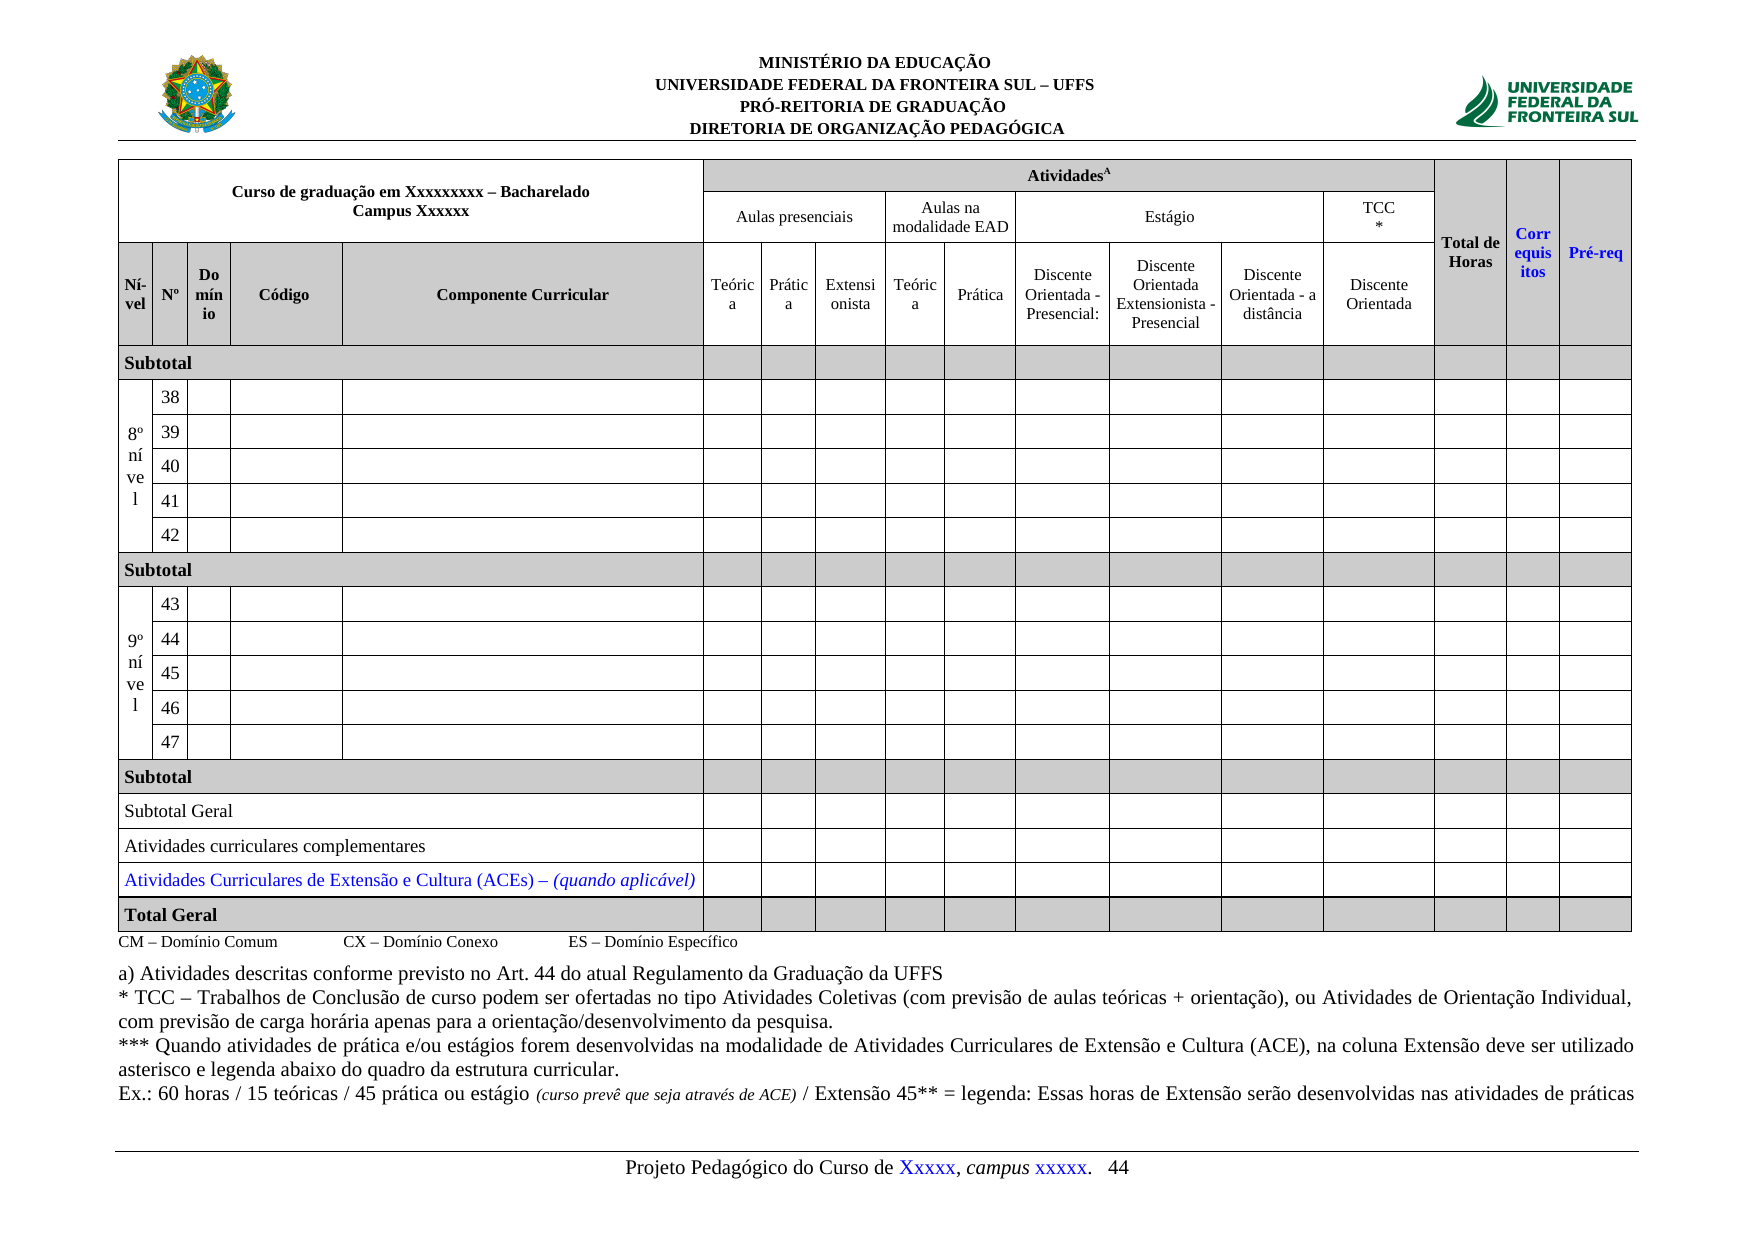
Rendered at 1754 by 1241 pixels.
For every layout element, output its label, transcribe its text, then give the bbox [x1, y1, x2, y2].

table_cell [343, 518, 703, 552]
table_cell [188, 484, 230, 517]
table_cell [1560, 898, 1631, 931]
table_cell Aulas na modalidade EAD [886, 192, 1015, 242]
table_cell [704, 898, 761, 931]
table_cell [1435, 415, 1506, 448]
table_cell [1507, 622, 1559, 655]
table_cell [816, 829, 885, 862]
table_cell [1435, 829, 1506, 862]
table_cell [188, 725, 230, 758]
table_cell [231, 622, 342, 655]
table_cell [1016, 760, 1109, 793]
table_cell [343, 691, 703, 724]
table_cell [1222, 449, 1323, 483]
table_cell [1222, 760, 1323, 793]
table_cell [762, 449, 815, 483]
table_cell 9º nível [119, 587, 152, 758]
table_cell [1507, 553, 1559, 586]
table_cell Discente Orientada Extensionista - Presencial [1110, 243, 1221, 345]
table_cell [1435, 725, 1506, 758]
table_cell 39 [153, 415, 187, 448]
table_cell [1435, 587, 1506, 621]
table_cell [762, 415, 815, 448]
table_cell [886, 415, 944, 448]
table_cell [1560, 587, 1631, 621]
table_cell [886, 725, 944, 758]
table_cell [1222, 863, 1323, 896]
table_cell [1324, 691, 1434, 724]
table_cell [1222, 518, 1323, 552]
table_cell Prática [762, 243, 815, 345]
table_cell [886, 898, 944, 931]
table_cell Estágio [1016, 192, 1323, 242]
table_cell [1435, 346, 1506, 379]
table_cell 43 [153, 587, 187, 621]
table_cell 47 [153, 725, 187, 758]
table_cell [762, 725, 815, 758]
table_cell [945, 863, 1015, 896]
table_cell [704, 587, 761, 621]
table_cell [704, 415, 761, 448]
table_cell [816, 656, 885, 689]
table_cell [704, 553, 761, 586]
table_cell [1110, 898, 1221, 931]
table_cell [886, 760, 944, 793]
table_cell [1110, 449, 1221, 483]
table_cell 41 [153, 484, 187, 517]
table_cell [1507, 898, 1559, 931]
table_cell [1222, 898, 1323, 931]
table_cell [945, 449, 1015, 483]
table_cell [1324, 449, 1434, 483]
table_cell [945, 484, 1015, 517]
table_cell [886, 553, 944, 586]
table_cell [816, 415, 885, 448]
table_cell [188, 656, 230, 689]
table_cell [886, 794, 944, 827]
table_cell [816, 553, 885, 586]
table_cell [1324, 415, 1434, 448]
table_cell [1324, 587, 1434, 621]
table_cell [1110, 415, 1221, 448]
table_cell [762, 484, 815, 517]
table_cell [1507, 346, 1559, 379]
table_cell [1560, 484, 1631, 517]
table_cell [762, 691, 815, 724]
table_cell [762, 553, 815, 586]
table_cell [1110, 587, 1221, 621]
table_cell 44 [153, 622, 187, 655]
table_cell [1435, 760, 1506, 793]
table_cell Domínio [188, 243, 230, 345]
table_cell [704, 518, 761, 552]
table_cell [1110, 760, 1221, 793]
table_cell [1324, 794, 1434, 827]
table_cell [1222, 415, 1323, 448]
table_cell [1507, 794, 1559, 827]
table_cell TCC * [1324, 192, 1434, 242]
table_cell [945, 725, 1015, 758]
table_cell [1324, 725, 1434, 758]
table_header AtividadesA [704, 160, 1434, 191]
table_cell [1435, 656, 1506, 689]
table_cell [704, 760, 761, 793]
table_cell [886, 656, 944, 689]
table_cell [945, 587, 1015, 621]
table_cell [1560, 725, 1631, 758]
table_cell [886, 622, 944, 655]
table_cell [1560, 380, 1631, 414]
table_cell [1324, 484, 1434, 517]
table_cell Aulas presenciais [704, 192, 885, 242]
table_cell [886, 691, 944, 724]
table_cell [762, 656, 815, 689]
table_cell [1016, 484, 1109, 517]
table_cell [1324, 622, 1434, 655]
table_cell [1560, 760, 1631, 793]
table_cell [1560, 863, 1631, 896]
table_cell Subtotal [119, 346, 703, 379]
table_cell [1560, 415, 1631, 448]
table_cell [1222, 587, 1323, 621]
table_cell 42 [153, 518, 187, 552]
table_cell [704, 691, 761, 724]
table_cell [1560, 622, 1631, 655]
table_cell [343, 484, 703, 517]
table_cell [1435, 380, 1506, 414]
table_cell [1110, 346, 1221, 379]
table_cell [231, 380, 342, 414]
table_cell [343, 587, 703, 621]
table_cell [762, 587, 815, 621]
table_cell 46 [153, 691, 187, 724]
table_cell [1016, 587, 1109, 621]
table_cell [231, 449, 342, 483]
table_header Pré-req [1560, 160, 1631, 345]
table_cell [1435, 863, 1506, 896]
table_cell [1016, 449, 1109, 483]
table_cell [816, 484, 885, 517]
table_cell [1324, 656, 1434, 689]
table_cell [1507, 725, 1559, 758]
table_cell [188, 518, 230, 552]
table_cell [1016, 656, 1109, 689]
table_cell [1110, 380, 1221, 414]
table_cell [704, 346, 761, 379]
table_cell [886, 346, 944, 379]
table_cell Atividades Curriculares de Extensão e Cultura (ACEs) – (quando aplicável) [119, 863, 703, 896]
table_cell Teórica [704, 243, 761, 345]
table_cell [1507, 656, 1559, 689]
table_cell [1110, 794, 1221, 827]
table_cell [1435, 691, 1506, 724]
table_cell [1324, 760, 1434, 793]
table_cell [1222, 380, 1323, 414]
table_cell [816, 346, 885, 379]
table_cell [816, 518, 885, 552]
table_cell [1222, 622, 1323, 655]
table_cell [1560, 553, 1631, 586]
table_cell [1435, 553, 1506, 586]
table_cell [816, 863, 885, 896]
table_cell [886, 484, 944, 517]
table_cell Total Geral [119, 898, 703, 931]
table_cell [343, 449, 703, 483]
table_cell [1016, 415, 1109, 448]
table_cell [1222, 553, 1323, 586]
table_cell [816, 760, 885, 793]
table_cell [762, 829, 815, 862]
table_cell [762, 863, 815, 896]
table_cell [231, 691, 342, 724]
table_cell [1110, 863, 1221, 896]
table_cell [1222, 346, 1323, 379]
table_cell [704, 656, 761, 689]
table_cell [1507, 380, 1559, 414]
table_cell [816, 691, 885, 724]
table_cell [1435, 794, 1506, 827]
table_cell [1016, 691, 1109, 724]
table_cell [1507, 863, 1559, 896]
table_cell [1560, 449, 1631, 483]
table_cell [762, 898, 815, 931]
table_cell [816, 587, 885, 621]
table_header Total de Horas [1435, 160, 1506, 345]
table_cell [1016, 518, 1109, 552]
table_cell [704, 725, 761, 758]
text a) Atividades descritas conforme previsto no Art. 44 do atual Regulamento da Graduação da UFFS [118, 961, 1636, 985]
table_cell [762, 518, 815, 552]
table_cell [1324, 829, 1434, 862]
table_cell [762, 380, 815, 414]
table_cell [1435, 622, 1506, 655]
table_cell Discente Orientada [1324, 243, 1434, 345]
table_cell 8º nível [119, 380, 152, 552]
table_cell [816, 794, 885, 827]
table_cell [945, 760, 1015, 793]
table_cell [945, 691, 1015, 724]
table_cell [816, 622, 885, 655]
table_cell Teórica [886, 243, 944, 345]
table_cell [886, 829, 944, 862]
table_cell [1222, 725, 1323, 758]
table_cell [704, 484, 761, 517]
table_cell [1435, 484, 1506, 517]
table_cell [231, 725, 342, 758]
table_cell [1507, 691, 1559, 724]
table_cell [188, 691, 230, 724]
table_cell [1324, 346, 1434, 379]
table_cell [762, 622, 815, 655]
table_cell [1324, 518, 1434, 552]
table_cell [1222, 691, 1323, 724]
table_cell [945, 829, 1015, 862]
table_cell [1560, 346, 1631, 379]
table_cell Nº [153, 243, 187, 345]
table_cell [1016, 863, 1109, 896]
table_cell Discente Orientada - Presencial: [1016, 243, 1109, 345]
table_cell [945, 415, 1015, 448]
table_cell 40 [153, 449, 187, 483]
table_cell [945, 380, 1015, 414]
table_cell [1110, 725, 1221, 758]
table_cell [1110, 484, 1221, 517]
table_cell [1560, 691, 1631, 724]
table_cell [343, 725, 703, 758]
table_cell [1507, 518, 1559, 552]
table_cell [1110, 622, 1221, 655]
table_cell [704, 380, 761, 414]
text * TCC – Trabalhos de Conclusão de curso podem ser ofertadas no tipo Atividades Coletivas (com previsão de aulas teóricas + orientação), ou Atividades de Orientação Individual, com previsão de carga horária apenas para a orientação/desenvolvimento da pesquisa. [118, 985, 1636, 1033]
table_cell [886, 380, 944, 414]
table_cell [343, 415, 703, 448]
table_cell [1110, 691, 1221, 724]
table_cell 38 [153, 380, 187, 414]
table_cell [816, 449, 885, 483]
table_cell [231, 484, 342, 517]
table_cell [343, 656, 703, 689]
table_cell Extensionista [816, 243, 885, 345]
table_cell Código [231, 243, 342, 345]
table_cell [188, 449, 230, 483]
table_cell [1560, 518, 1631, 552]
table_cell Subtotal Geral [119, 794, 703, 827]
table_cell [188, 380, 230, 414]
table_cell [1016, 553, 1109, 586]
table_header Curso de graduação em Xxxxxxxxx – Bacharelado Campus Xxxxxx [119, 160, 703, 242]
table_cell [343, 622, 703, 655]
table_cell Atividades curriculares complementares [119, 829, 703, 862]
table_cell [1222, 794, 1323, 827]
table_cell [1560, 829, 1631, 862]
table_cell Prática [945, 243, 1015, 345]
table_cell [188, 622, 230, 655]
table_cell [1016, 622, 1109, 655]
table_cell [1016, 794, 1109, 827]
table_cell [945, 794, 1015, 827]
table_cell [1435, 898, 1506, 931]
table_cell [1222, 484, 1323, 517]
table_header Correquisitos [1507, 160, 1559, 345]
table_cell [1507, 829, 1559, 862]
table_cell [945, 553, 1015, 586]
table_cell [1324, 898, 1434, 931]
table_cell Subtotal [119, 553, 703, 586]
table_cell [231, 656, 342, 689]
table_cell [704, 622, 761, 655]
table_cell [1016, 380, 1109, 414]
table_cell Subtotal [119, 760, 703, 793]
picture [158, 55, 236, 133]
table_cell [231, 415, 342, 448]
text Ex.: 60 horas / 15 teóricas / 45 prática ou estágio (curso prevê que seja através de ACE) / Extensão 45** = legenda: Essas horas de Extensão serão desenvolvidas nas atividades de práticas [118, 1081, 1636, 1105]
table_cell [1110, 829, 1221, 862]
table_cell [1507, 760, 1559, 793]
table_cell [816, 380, 885, 414]
table_cell [816, 725, 885, 758]
table_cell [231, 587, 342, 621]
table_cell [1324, 863, 1434, 896]
table_cell [1324, 380, 1434, 414]
table_cell [1110, 518, 1221, 552]
table_cell [762, 760, 815, 793]
table_cell [886, 863, 944, 896]
text CM – Domínio Comum CX – Domínio Conexo ES – Domínio Específico [118, 932, 1636, 951]
table_cell [762, 794, 815, 827]
picture [1454, 74, 1640, 130]
table_cell [1507, 587, 1559, 621]
table_cell [945, 518, 1015, 552]
table_cell [762, 346, 815, 379]
table_cell Componente Curricular [343, 243, 703, 345]
table_cell [704, 449, 761, 483]
table_cell [1016, 346, 1109, 379]
table_cell [1507, 415, 1559, 448]
table_cell [1560, 794, 1631, 827]
table_cell [704, 829, 761, 862]
table_cell [1016, 829, 1109, 862]
table_cell [886, 518, 944, 552]
table_cell [1222, 829, 1323, 862]
table_cell Ní-vel [119, 243, 152, 345]
table_cell [231, 518, 342, 552]
table_cell [945, 622, 1015, 655]
table_cell 45 [153, 656, 187, 689]
table_cell [1110, 656, 1221, 689]
table_cell [188, 587, 230, 621]
table_cell [343, 380, 703, 414]
table_cell [945, 656, 1015, 689]
table_cell [1507, 484, 1559, 517]
table_cell Discente Orientada - a distância [1222, 243, 1323, 345]
table_cell [1110, 553, 1221, 586]
table_cell [945, 346, 1015, 379]
table_cell [1507, 449, 1559, 483]
table_cell [1222, 656, 1323, 689]
table_cell [1016, 725, 1109, 758]
table_cell [188, 415, 230, 448]
table_cell [704, 794, 761, 827]
table_cell [1435, 518, 1506, 552]
table_cell [1324, 553, 1434, 586]
table_cell [1560, 656, 1631, 689]
text *** Quando atividades de prática e/ou estágios forem desenvolvidas na modalidade de Atividades Curriculares de Extensão e Cultura (ACE), na coluna Extensão deve ser utilizado asterisco e legenda abaixo do quadro da estrutura curricular. [118, 1033, 1636, 1081]
table_cell [816, 898, 885, 931]
table_cell [945, 898, 1015, 931]
table_cell [704, 863, 761, 896]
table_cell [1016, 898, 1109, 931]
table_cell [886, 587, 944, 621]
table_cell [886, 449, 944, 483]
table_cell [1435, 449, 1506, 483]
